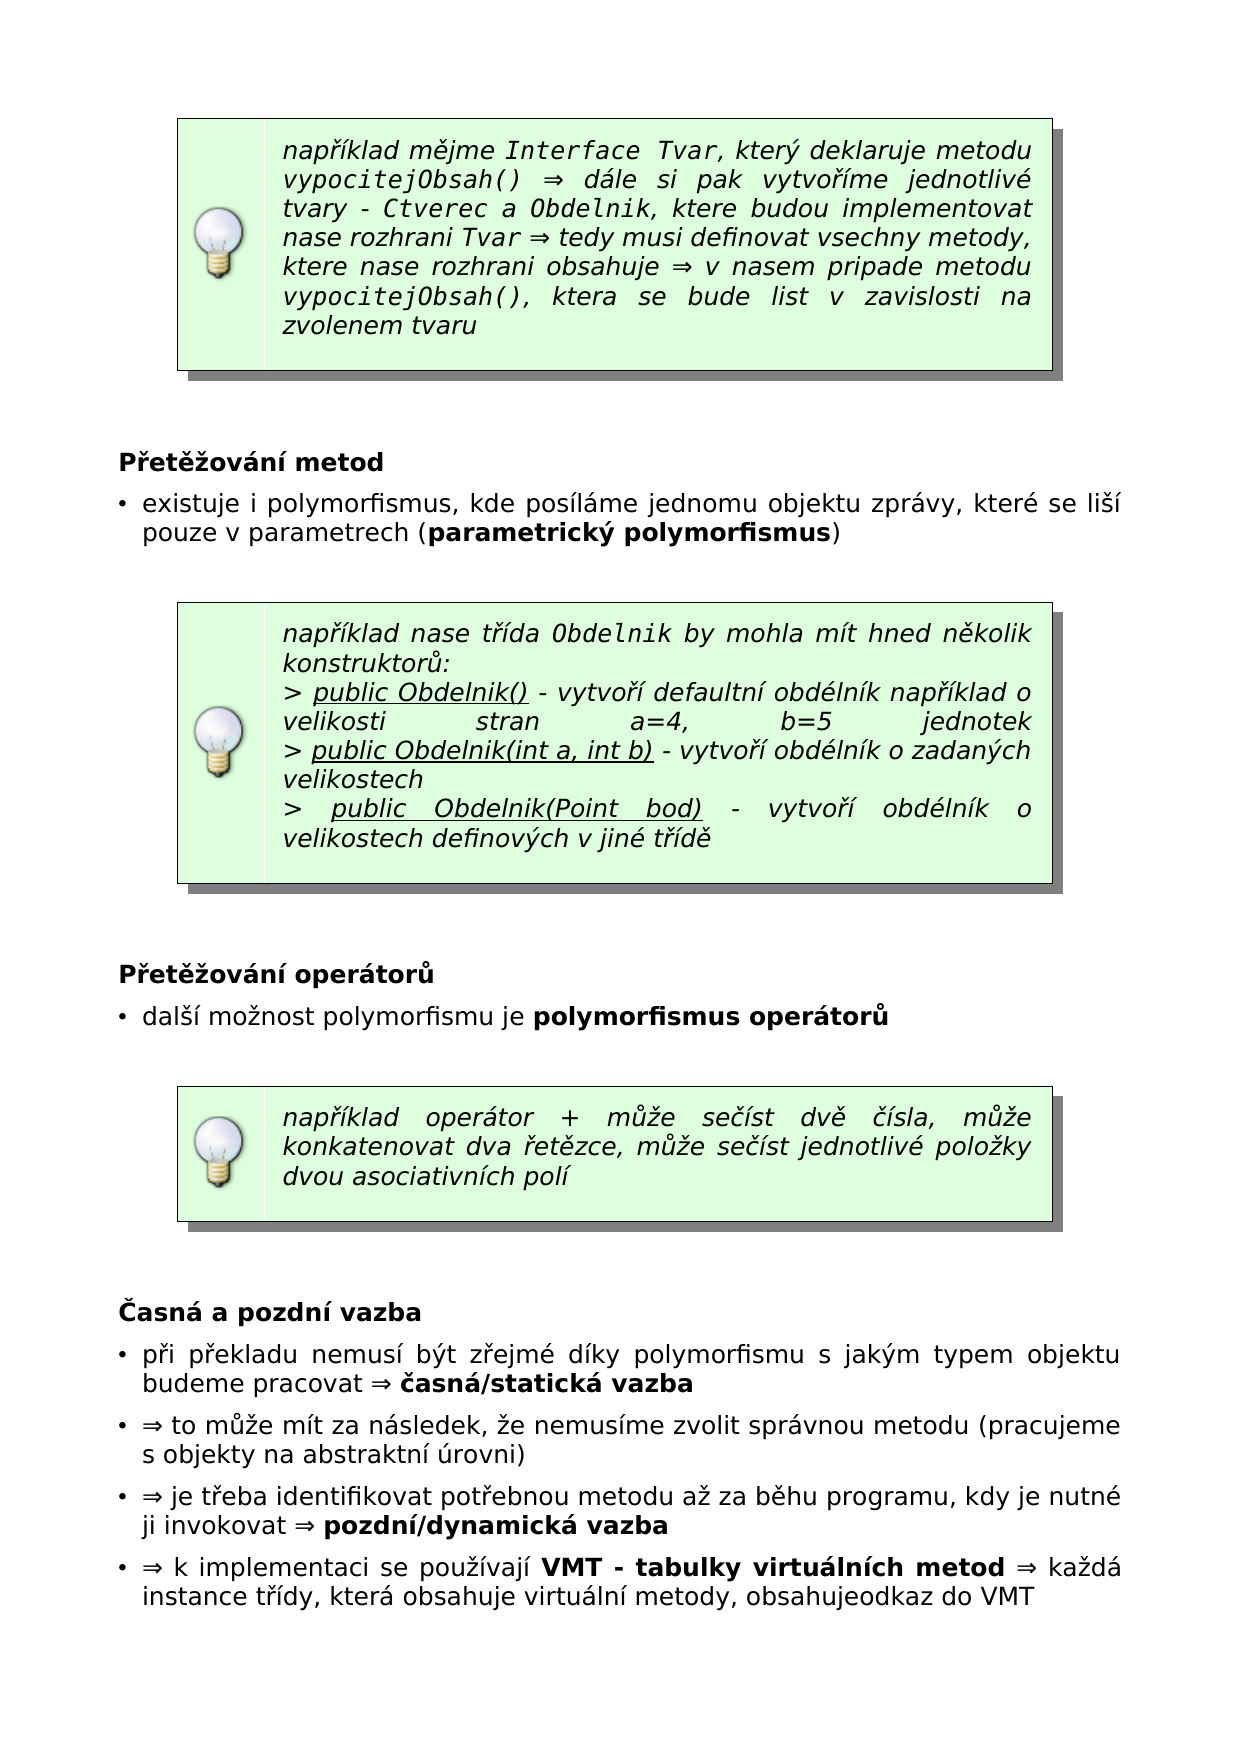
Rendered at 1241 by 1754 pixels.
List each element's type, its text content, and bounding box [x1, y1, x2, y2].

subtitle Přetěžování operátorů [118, 961, 1122, 990]
table_header [178, 119, 264, 370]
list další možnost polymorfismu je polymorfismus operátorů [118, 1002, 1122, 1031]
table_header například nase třída Obdelnik by mohla mít hned několik konstruktorů: > public Obdelnik() - vytvoří defaultní obdélník například o velikosti stran a=4, b=5 jednotek > public Obdelnik(int a, int b) - vytvoří obdélník o zadaných velikostech > public Obdelnik(Point bod) - vytvoří obdélník o velikostech definových v jiné třídě [265, 603, 1052, 883]
picture [183, 1116, 259, 1191]
list ⇒ k implementaci se používají VMT - tabulky virtuálních metod ⇒ každá instance třídy, která obsahuje virtuální metody, obsahujeodkaz do VMT [118, 1553, 1122, 1611]
list ⇒ to může mít za následek, že nemusíme zvolit správnou metodu (pracujeme s objekty na abstraktní úrovni) [118, 1411, 1122, 1469]
list ⇒ je třeba identifikovat potřebnou metodu až za běhu programu, kdy je nutné ji invokovat ⇒ pozdní/dynamická vazba [118, 1482, 1122, 1540]
list při překladu nemusí být zřejmé díky polymorfismu s jakým typem objektu budeme pracovat ⇒ časná/statická vazba [118, 1340, 1122, 1398]
subtitle Časná a pozdní vazba [118, 1298, 1122, 1328]
table_header například operátor + může sečíst dvě čísla, může konkatenovat dva řetězce, může sečíst jednotlivé položky dvou asociativních polí [265, 1087, 1052, 1221]
subtitle Přetěžování metod [118, 448, 1122, 477]
list existuje i polymorfismus, kde posíláme jednomu objektu zprávy, které se liší pouze v parametrech (parametrický polymorfismus) [118, 489, 1122, 548]
table_header [178, 1087, 264, 1221]
table_header například mějme Interface Tvar, který deklaruje metodu vypocitejObsah() ⇒ dále si pak vytvoříme jednotlivé tvary - Ctverec a Obdelnik, ktere budou implementovat nase rozhrani Tvar ⇒ tedy musi definovat vsechny metody, ktere nase rozhrani obsahuje ⇒ v nasem pripade metodu vypocitejObsah(), ktera se bude list v zavislosti na zvolenem tvaru [265, 119, 1052, 370]
picture [183, 705, 259, 781]
picture [183, 206, 259, 282]
table_header [178, 603, 264, 883]
